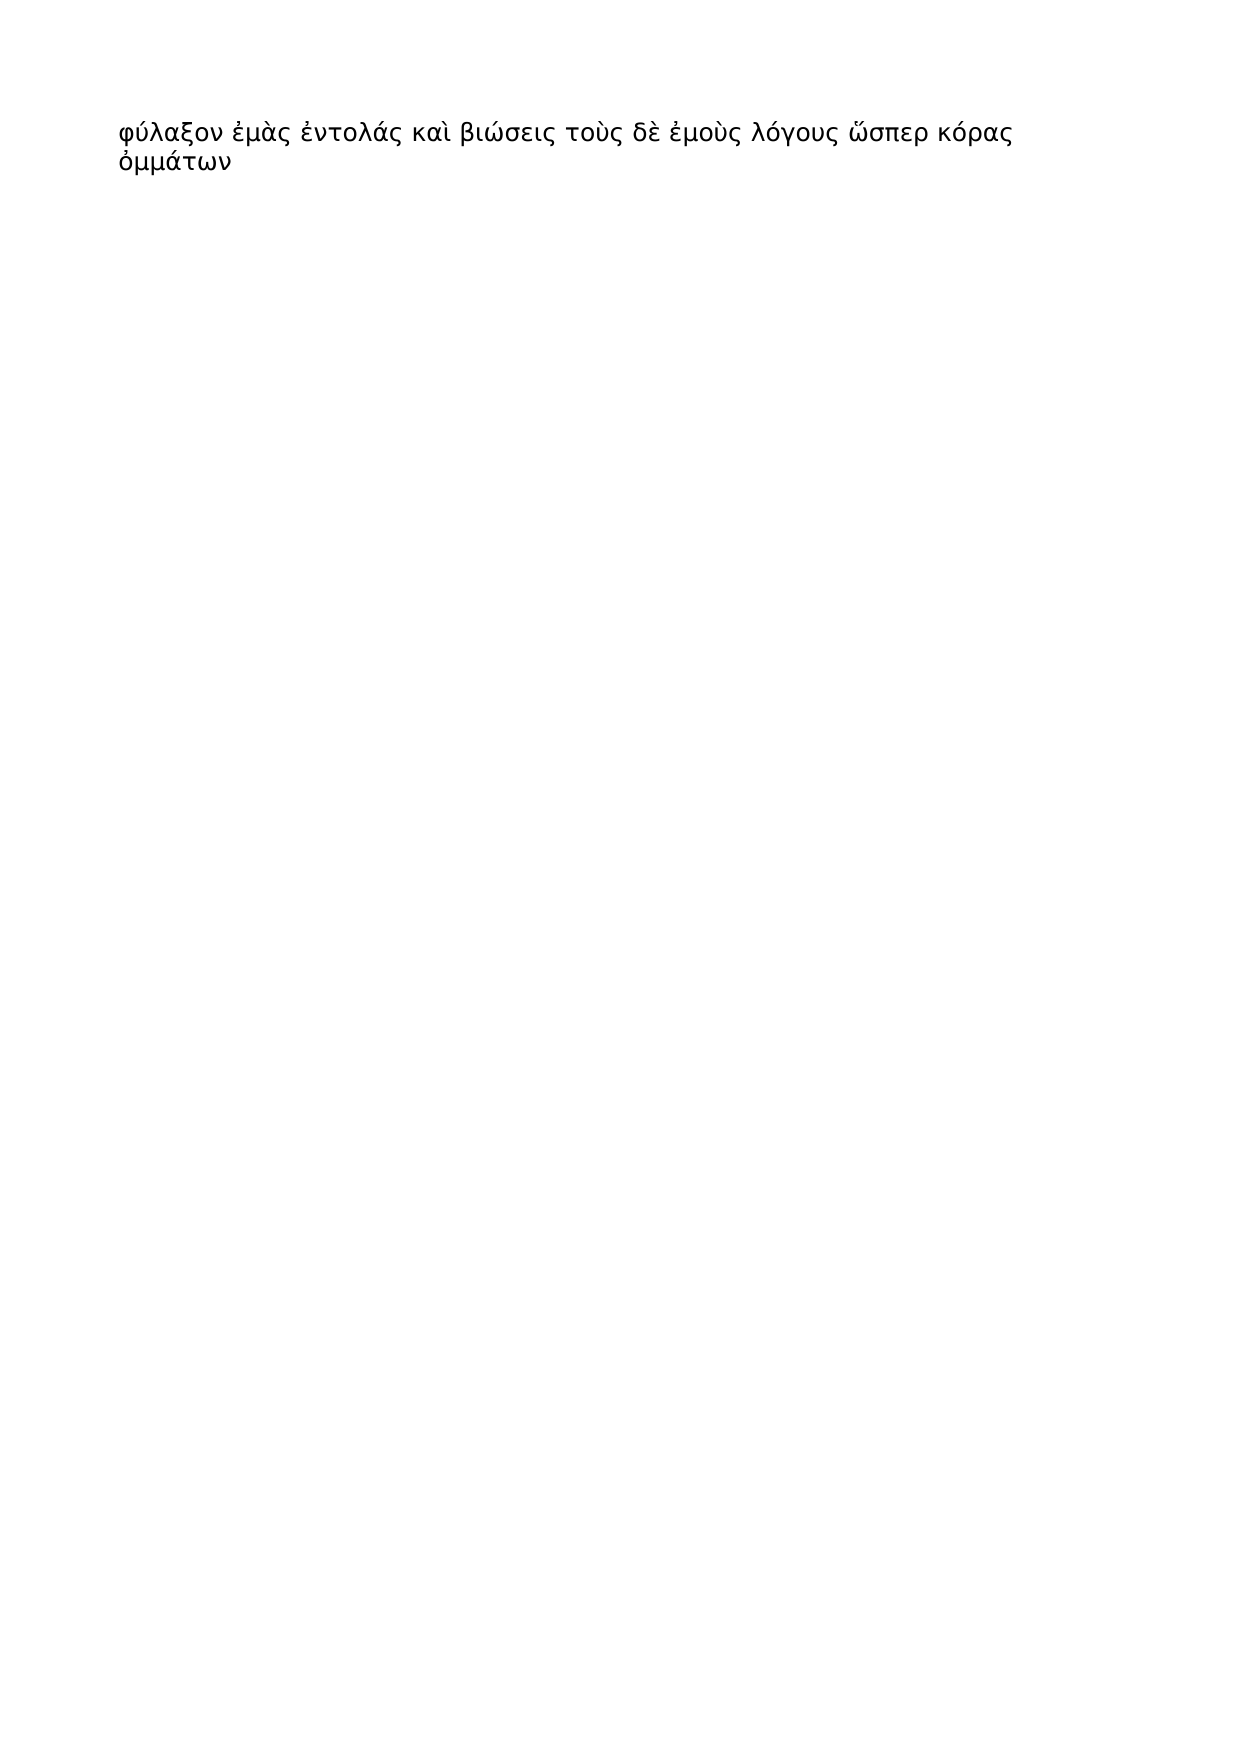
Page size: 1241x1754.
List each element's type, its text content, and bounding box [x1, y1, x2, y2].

text φύλαξον ἐμὰς ἐντολάς καὶ βιώσεις τοὺς δὲ ἐμοὺς λόγους ὥσπερ κόρας ὀμμάτων [118, 118, 1122, 176]
